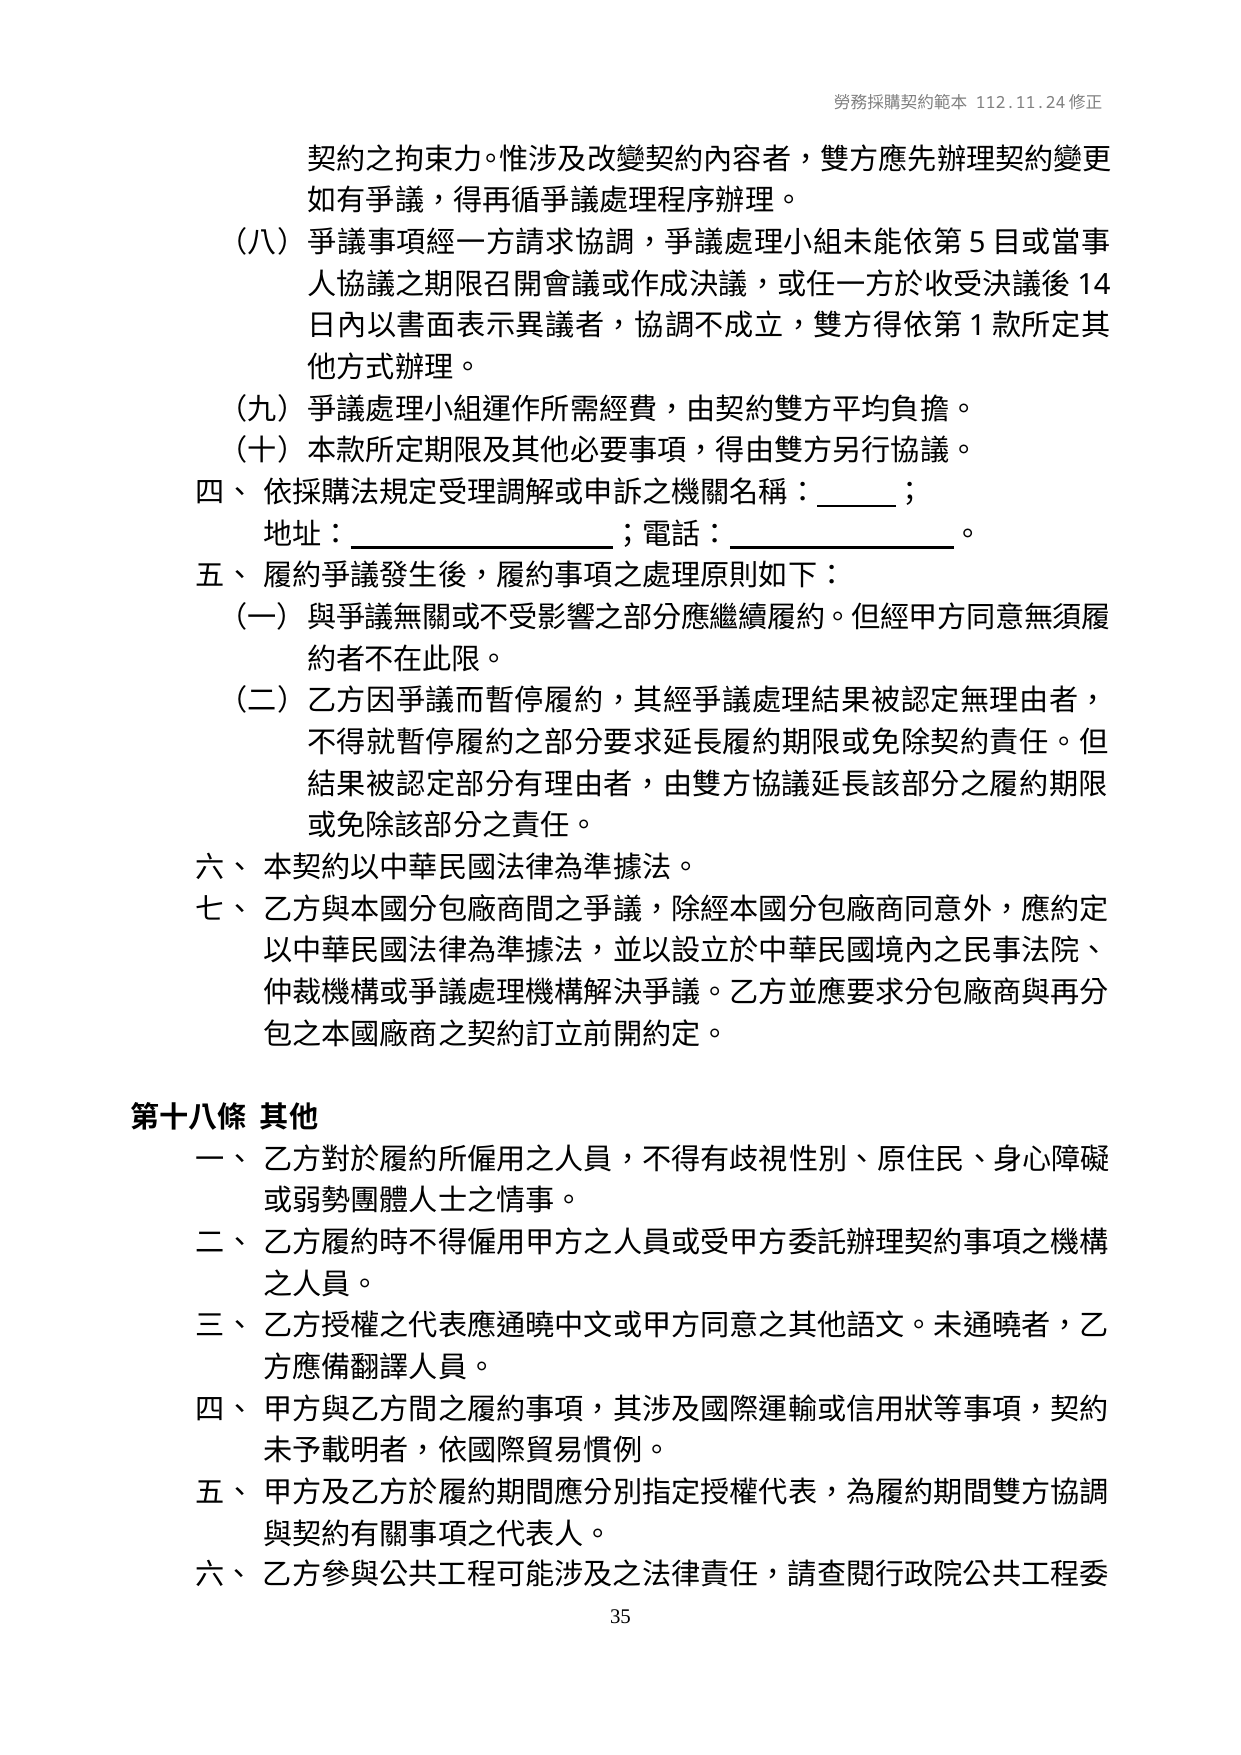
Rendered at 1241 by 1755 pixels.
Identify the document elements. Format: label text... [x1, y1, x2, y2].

text 地址： ；電話： 。 [263, 511, 1110, 552]
list 甲方與乙方間之履約事項，其涉及國際運輸或信用狀等事項，契約未予載明者，依國際貿易慣例。 [196, 1386, 1110, 1469]
list 乙方授權之代表應通曉中文或甲方同意之其他語文。未通曉者，乙方應備翻譯人員。 [196, 1302, 1110, 1386]
list 本款所定期限及其他必要事項，得由雙方另行協議。 [218, 427, 1110, 469]
list 爭議處理小組就爭議所為之決議，除任一方於收受決議後14日內以書面向召集委員及他方表示異議外，視為協調成立，有契約之拘束力。惟涉及改變契約內容者，雙方應先辦理契約變更。如有爭議，得再循爭議處理程序辦理。 [218, 136, 1110, 219]
text 第十八條 其他 [130, 1094, 1110, 1136]
list 爭議事項經一方請求協調，爭議處理小組未能依第5目或當事人協議之期限召開會議或作成決議，或任一方於收受決議後14日內以書面表示異議者，協調不成立，雙方得依第1款所定其他方式辦理。 [218, 219, 1110, 386]
list 爭議處理小組運作所需經費，由契約雙方平均負擔。 [218, 386, 1110, 427]
list 乙方與本國分包廠商間之爭議，除經本國分包廠商同意外，應約定以中華民國法律為準據法，並以設立於中華民國境內之民事法院、仲裁機構或爭議處理機構解決爭議。乙方並應要求分包廠商與再分包之本國廠商之契約訂立前開約定。 [196, 886, 1110, 1052]
list 乙方參與公共工程可能涉及之法律責任，請查閱行政院公共工程委 [195, 1552, 1110, 1592]
list 甲方及乙方於履約期間應分別指定授權代表，為履約期間雙方協調與契約有關事項之代表人。 [196, 1469, 1110, 1552]
list 與爭議無關或不受影響之部分應繼續履約。但經甲方同意無須履約者不在此限。 [218, 594, 1110, 677]
list 依採購法規定受理調解或申訴之機關名稱： ； [196, 469, 1110, 511]
list 履約爭議發生後，履約事項之處理原則如下： [196, 552, 1110, 594]
list 乙方履約時不得僱用甲方之人員或受甲方委託辦理契約事項之機構之人員。 [196, 1219, 1110, 1302]
list 乙方對於履約所僱用之人員，不得有歧視性別、原住民、身心障礙或弱勢團體人士之情事。 [196, 1136, 1110, 1219]
list 本契約以中華民國法律為準據法。 [196, 844, 1110, 886]
list 乙方因爭議而暫停履約，其經爭議處理結果被認定無理由者，不得就暫停履約之部分要求延長履約期限或免除契約責任。但結果被認定部分有理由者，由雙方協議延長該部分之履約期限或免除該部分之責任。 [218, 677, 1110, 844]
